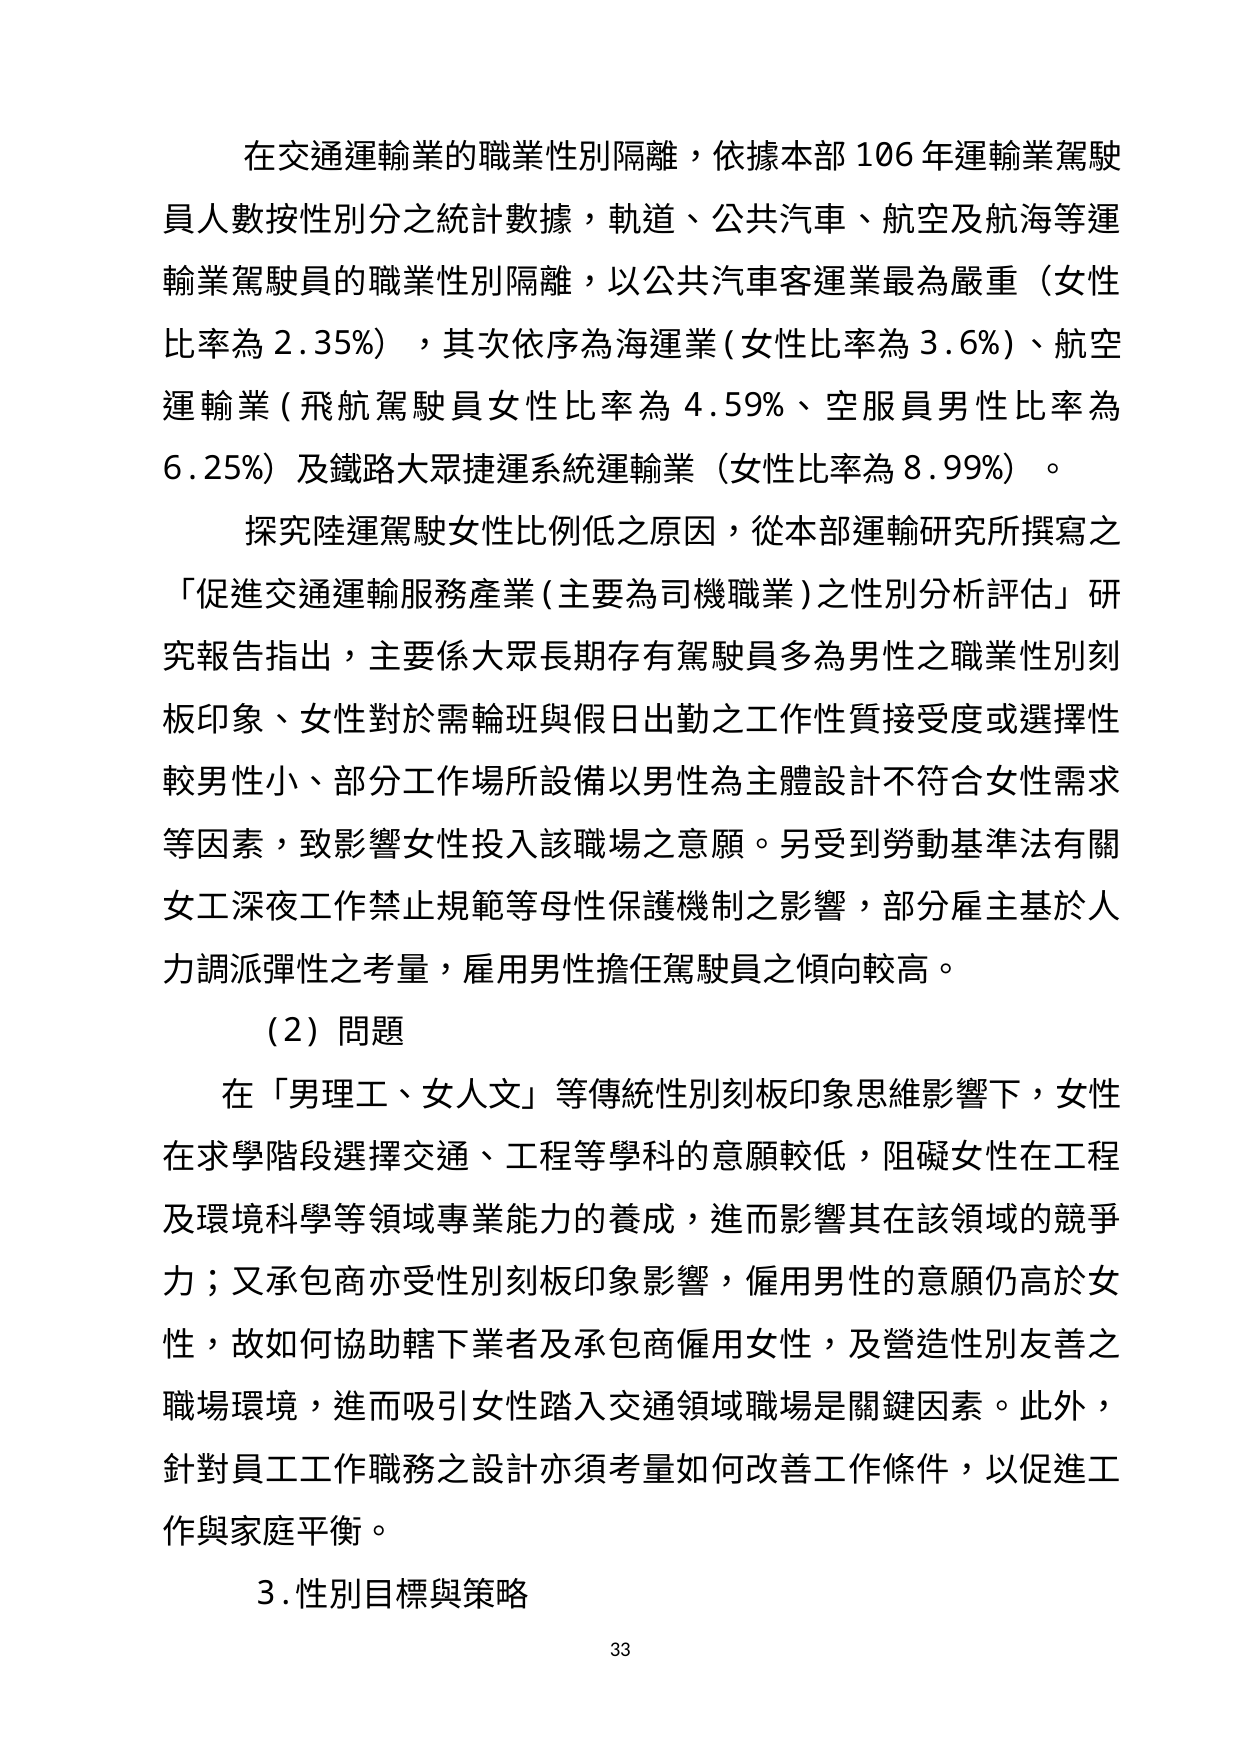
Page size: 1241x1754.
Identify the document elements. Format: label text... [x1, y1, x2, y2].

text 在「男理工、女人文」等傳統性別刻板印象思維影響下，女性在求學階段選擇交通、工程等學科的意願較低，阻礙女性在工程及環境科學等領域專業能力的養成，進而影響其在該領域的競爭力；又承包商亦受性別刻板印象影響，僱用男性的意願仍高於女性，故如何協助轄下業者及承包商僱用女性，及營造性別友善之職場環境，進而吸引女性踏入交通領域職場是關鍵因素。此外，針對員工工作職務之設計亦須考量如何改善工作條件，以促進工作與家庭平衡。 [162, 1050, 1122, 1550]
list 性別目標與策略 [256, 1550, 1122, 1612]
list 問題 [262, 987, 1122, 1050]
text 探究陸運駕駛女性比例低之原因，從本部運輸研究所撰寫之「促進交通運輸服務產業(主要為司機職業)之性別分析評估」研究報告指出，主要係大眾長期存有駕駛員多為男性之職業性別刻板印象、女性對於需輪班與假日出勤之工作性質接受度或選擇性較男性小、部分工作場所設備以男性為主體設計不符合女性需求等因素，致影響女性投入該職場之意願。另受到勞動基準法有關女工深夜工作禁止規範等母性保護機制之影響，部分雇主基於人力調派彈性之考量，雇用男性擔任駕駛員之傾向較高。 [162, 487, 1122, 987]
text 在交通運輸業的職業性別隔離，依據本部106年運輸業駕駛員人數按性別分之統計數據，軌道、公共汽車、航空及航海等運輸業駕駛員的職業性別隔離，以公共汽車客運業最為嚴重（女性比率為2.35%），其次依序為海運業(女性比率為3.6%)、航空運輸業(飛航駕駛員女性比率為4.59%、空服員男性比率為6.25%）及鐵路大眾捷運系統運輸業（女性比率為8.99%）。 [162, 112, 1122, 487]
